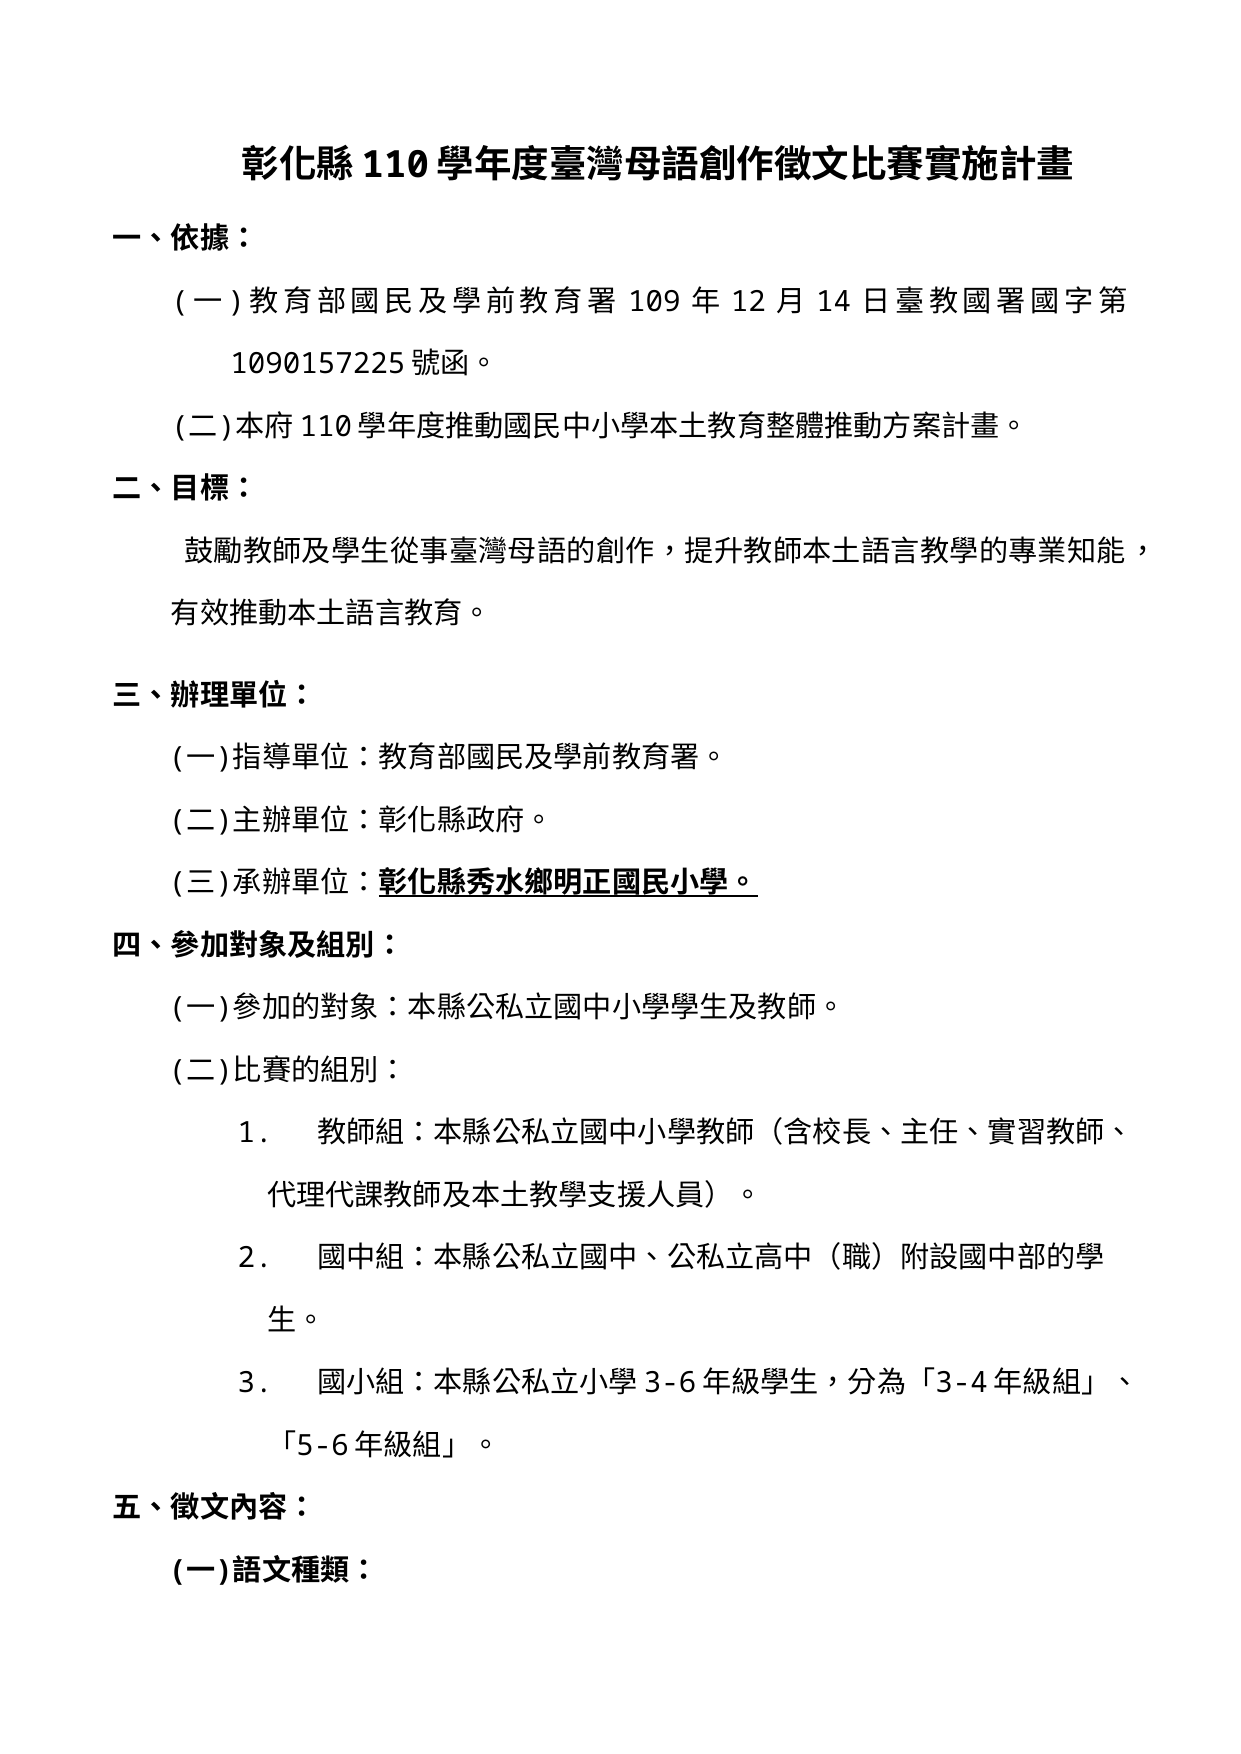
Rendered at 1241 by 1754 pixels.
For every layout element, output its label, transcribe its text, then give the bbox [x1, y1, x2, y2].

text 二、目標： [112, 444, 1128, 507]
text (二)主辦單位：彰化縣政府。 [168, 776, 1128, 838]
text 五、徵文內容： [112, 1463, 1128, 1526]
list 國中組：本縣公私立國中、公私立高中（職）附設國中部的學生。 [237, 1213, 1128, 1338]
text (一)參加的對象：本縣公私立國中小學學生及教師。 [168, 963, 1128, 1026]
text (一)指導單位：教育部國民及學前教育署。 [168, 713, 1128, 776]
text (二)本府110學年度推動國民中小學本土教育整體推動方案計畫。 [171, 382, 1128, 444]
text 鼓勵教師及學生從事臺灣母語的創作，提升教師本土語言教學的專業知能，有效推動本土語言教育。 [112, 507, 1128, 632]
text 彰化縣110學年度臺灣母語創作徵文比賽實施計畫 [112, 119, 1128, 182]
list 教師組：本縣公私立國中小學教師（含校長、主任、實習教師、代理代課教師及本土教學支援人員）。 [237, 1088, 1128, 1213]
text (一)教育部國民及學前教育署109年12月14日臺教國署國字第1090157225號函。 [171, 257, 1128, 382]
text (三)承辦單位：彰化縣秀水鄉明正國民小學。 [168, 838, 1128, 901]
text (一)語文種類： [168, 1526, 1128, 1588]
text 三、辦理單位： [112, 651, 1128, 713]
text 四、參加對象及組別： [112, 901, 1128, 963]
list 國小組：本縣公私立小學3-6年級學生，分為「3-4年級組」、「5-6年級組」。 [237, 1338, 1128, 1463]
text 一、依據： [112, 194, 1128, 257]
text (二)比賽的組別： [168, 1026, 1128, 1088]
